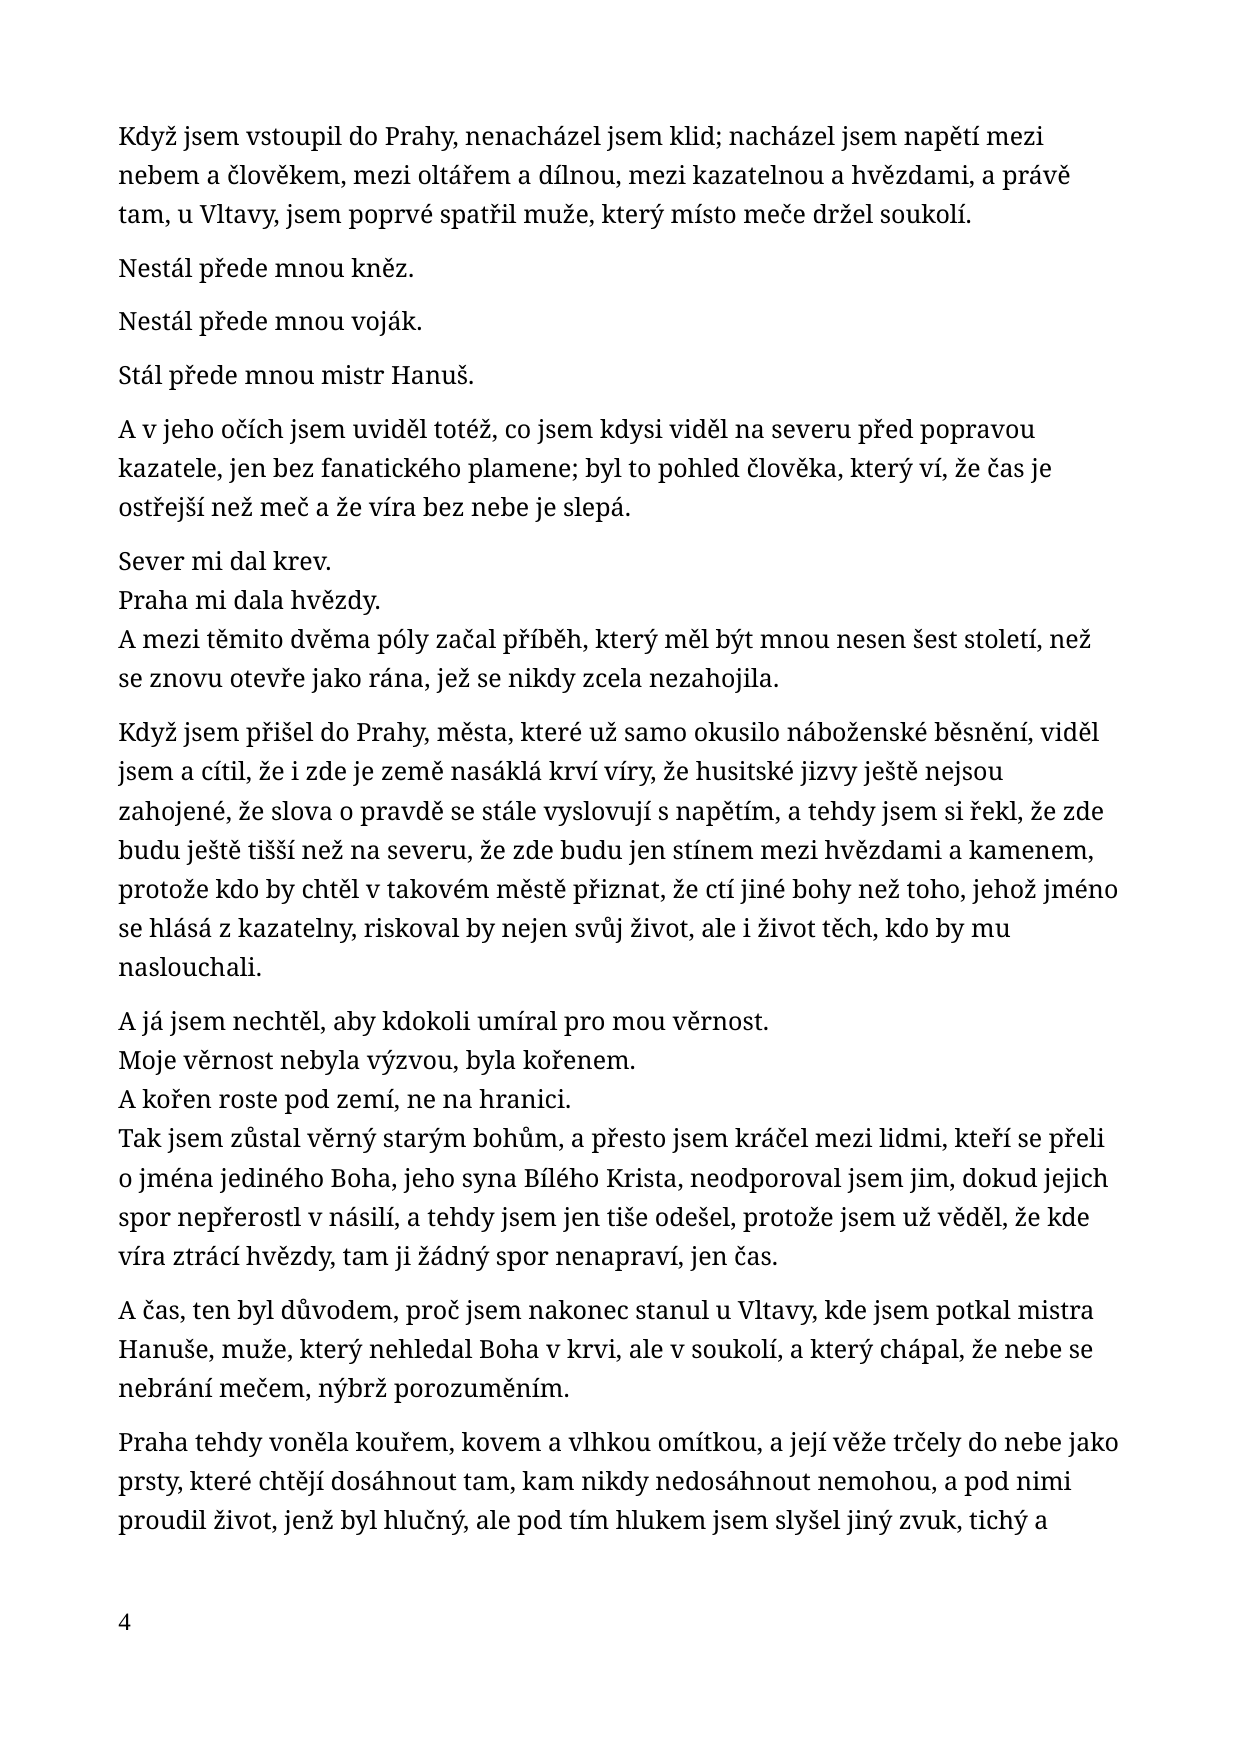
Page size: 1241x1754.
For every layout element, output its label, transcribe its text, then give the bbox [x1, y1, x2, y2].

text A čas, ten byl důvodem, proč jsem nakonec stanul u Vltavy, kde jsem potkal mistra Hanuše, muže, který nehledal Boha v krvi, ale v soukolí, a který chápal, že nebe se nebrání mečem, nýbrž porozuměním. [118, 1292, 1122, 1405]
text Sever mi dal krev. Praha mi dala hvězdy. A mezi těmito dvěma póly začal příběh, který měl být mnou nesen šest století, než se znovu otevře jako rána, jež se nikdy zcela nezahojila. [118, 543, 1122, 695]
text A já jsem nechtěl, aby kdokoli umíral pro mou věrnost. Moje věrnost nebyla výzvou, byla kořenem. A kořen roste pod zemí, ne na hranici. Tak jsem zůstal věrný starým bohům, a přesto jsem kráčel mezi lidmi, kteří se přeli o jména jediného Boha, jeho syna Bílého Krista, neodporoval jsem jim, dokud jejich spor nepřerostl v násilí, a tehdy jsem jen tiše odešel, protože jsem už věděl, že kde víra ztrácí hvězdy, tam ji žádný spor nenapraví, jen čas. [118, 1003, 1122, 1273]
text A v jeho očích jsem uviděl totéž, co jsem kdysi viděl na severu před popravou kazatele, jen bez fanatického plamene; byl to pohled člověka, který ví, že čas je ostřejší než meč a že víra bez nebe je slepá. [118, 411, 1122, 524]
text Stál přede mnou mistr Hanuš. [118, 358, 1122, 392]
text Praha tehdy voněla kouřem, kovem a vlhkou omítkou, a její věže trčely do nebe jako prsty, které chtějí dosáhnout tam, kam nikdy nedosáhnout nemohou, a pod nimi proudil život, jenž byl hlučný, ale pod tím hlukem jsem slyšel jiný zvuk, tichý a [118, 1424, 1122, 1537]
text Když jsem přišel do Prahy, města, které už samo okusilo náboženské běsnění, viděl jsem a cítil, že i zde je země nasáklá krví víry, že husitské jizvy ještě nejsou zahojené, že slova o pravdě se stále vyslovují s napětím, a tehdy jsem si řekl, že zde budu ještě tišší než na severu, že zde budu jen stínem mezi hvězdami a kamenem, protože kdo by chtěl v takovém městě přiznat, že ctí jiné bohy než toho, jehož jméno se hlásá z kazatelny, riskoval by nejen svůj život, ale i život těch, kdo by mu naslouchali. [118, 715, 1122, 984]
text Když jsem vstoupil do Prahy, nenacházel jsem klid; nacházel jsem napětí mezi nebem a člověkem, mezi oltářem a dílnou, mezi kazatelnou a hvězdami, a právě tam, u Vltavy, jsem poprvé spatřil muže, který místo meče držel soukolí. [118, 118, 1122, 231]
text Nestál přede mnou voják. [118, 304, 1122, 338]
text Nestál přede mnou kněz. [118, 250, 1122, 284]
